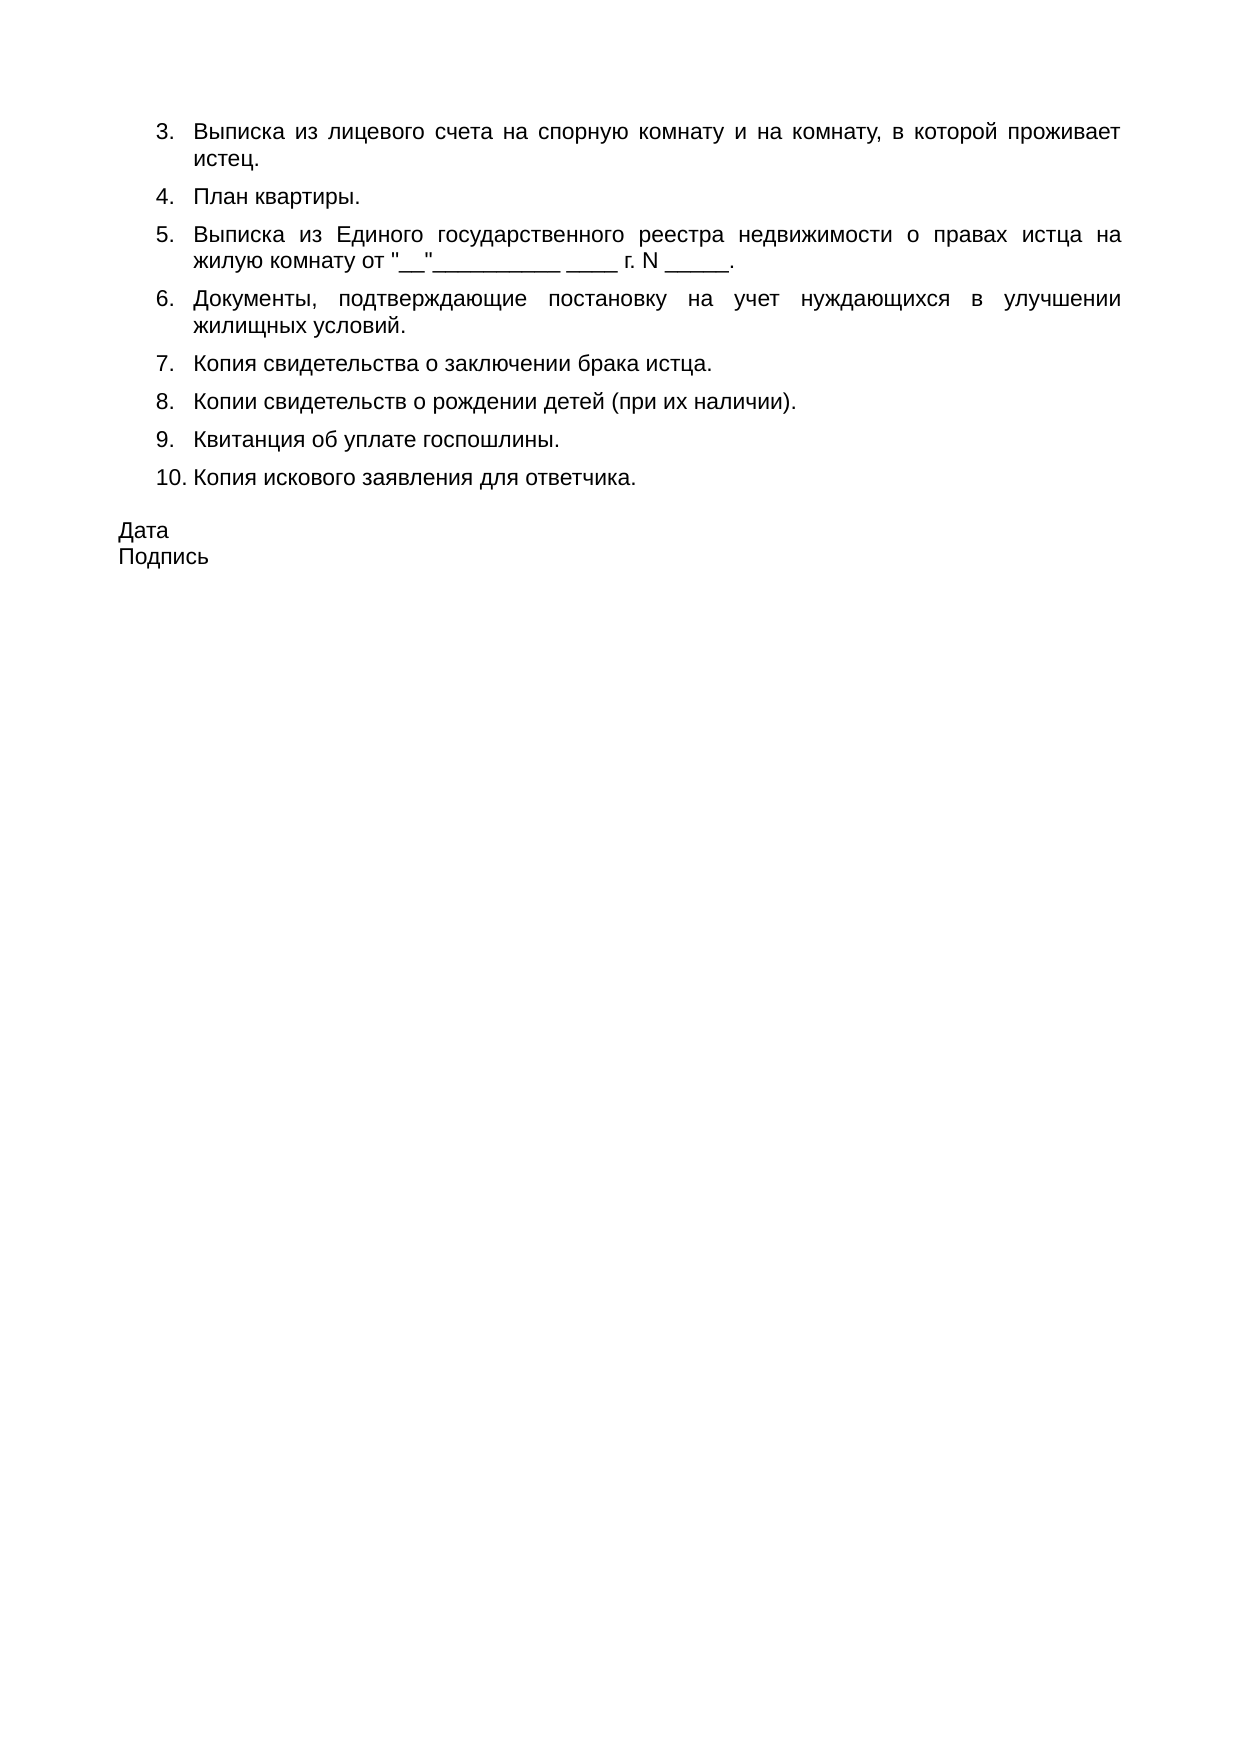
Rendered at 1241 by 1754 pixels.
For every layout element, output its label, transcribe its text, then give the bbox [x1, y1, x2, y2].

list Квитанция об уплате госпошлины. [156, 426, 1122, 452]
list Копия искового заявления для ответчика. [156, 464, 1122, 490]
list Документы, подтверждающие постановку на учет нуждающихся в улучшении жилищных условий. [156, 285, 1122, 338]
list Копия свидетельства о заключении брака истца. [156, 350, 1122, 376]
text Подпись [118, 543, 1122, 569]
list Копии свидетельств о рождении детей (при их наличии). [156, 388, 1122, 414]
list Выписка из Единого государственного реестра недвижимости о правах истца на жилую комнату от "__"__________ ____ г. N _____. [156, 221, 1122, 273]
list Выписка из лицевого счета на спорную комнату и на комнату, в которой проживает истец. [156, 118, 1122, 171]
text Дата [118, 517, 1122, 543]
list План квартиры. [156, 183, 1122, 209]
